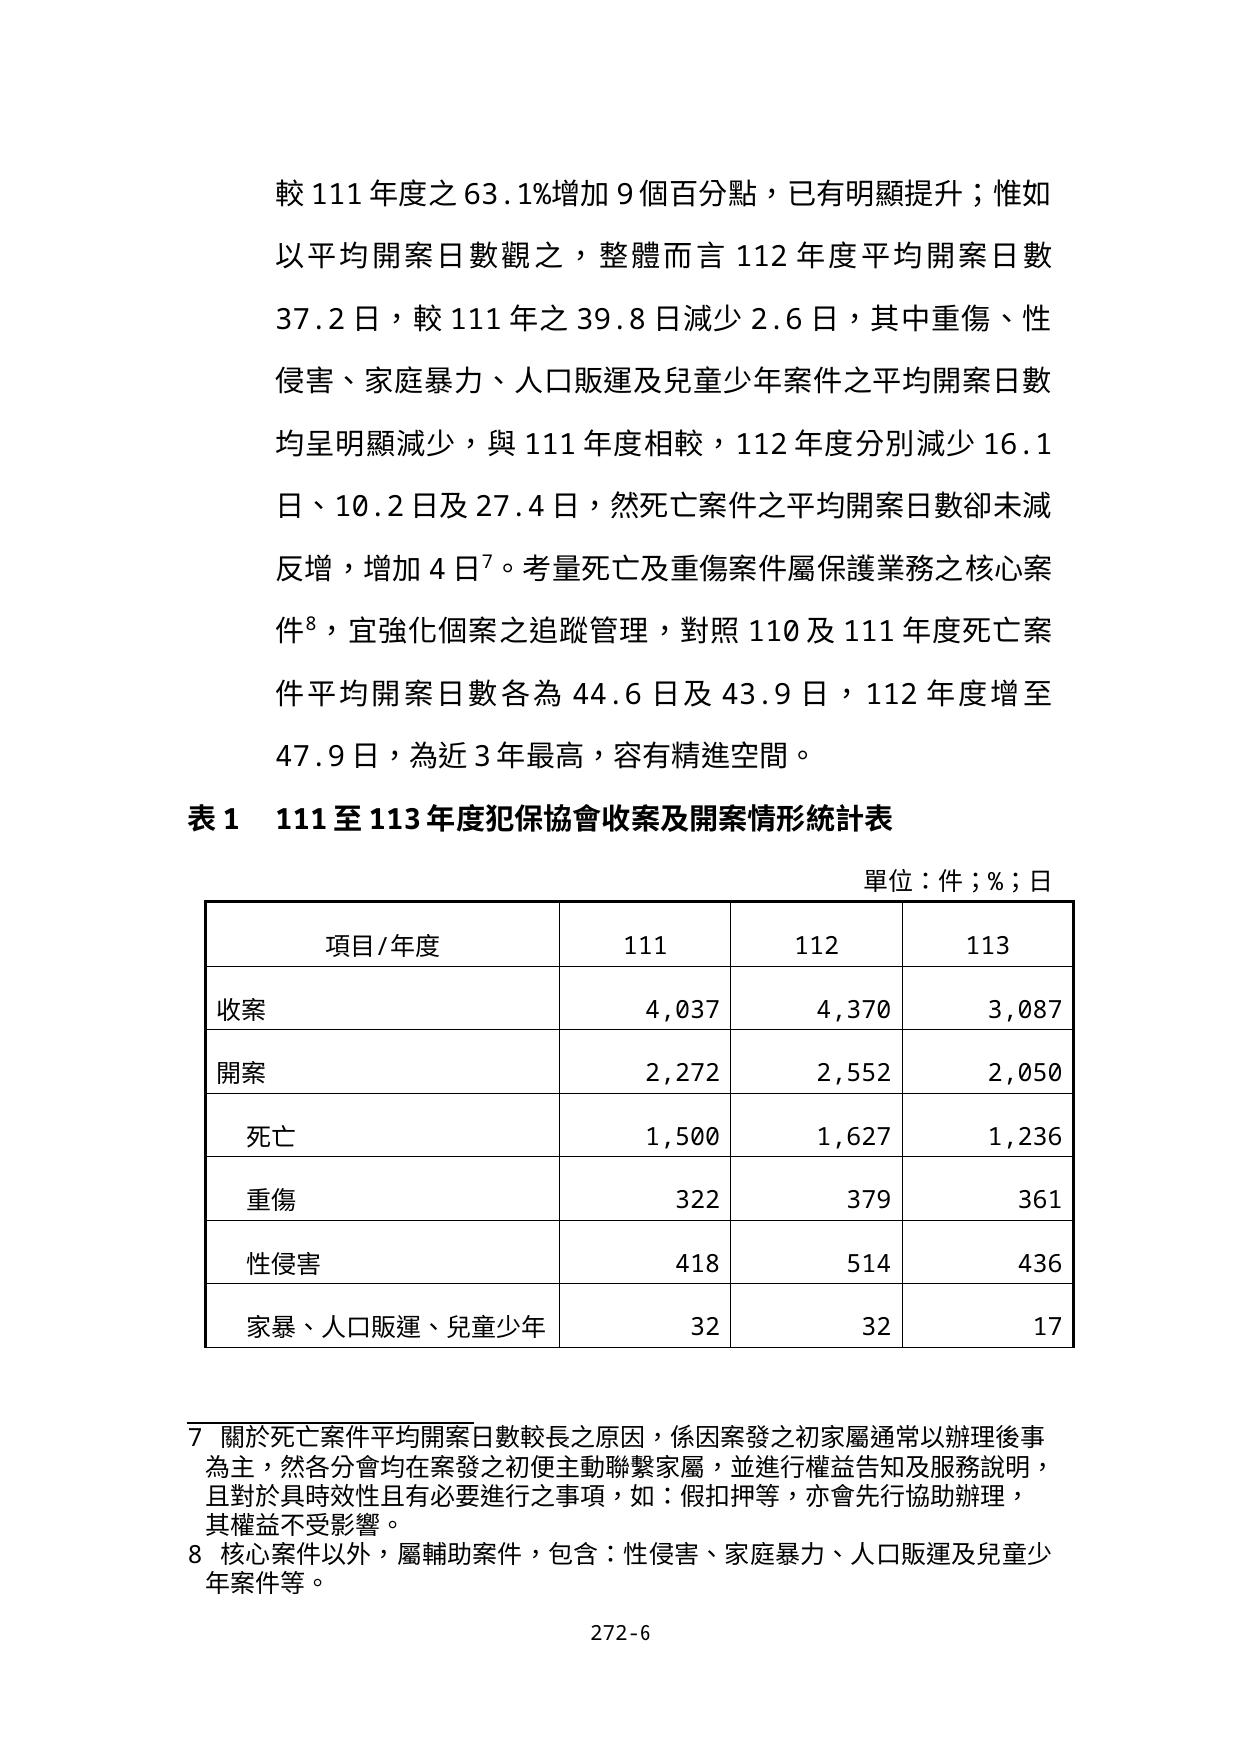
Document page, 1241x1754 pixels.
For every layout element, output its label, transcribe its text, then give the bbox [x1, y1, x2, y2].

table_cell 收案 [207, 967, 559, 1029]
table_cell 418 [560, 1221, 730, 1283]
table_cell 514 [731, 1221, 902, 1283]
table_cell 開案 [207, 1030, 559, 1093]
text 依據犯保協會統計(詳表1)，112年度新收案件為4,370件，開案件數為2,552件，實質開案率為72.1%，較111年度之63.1%增加9個百分點，已有明顯提升；惟如以平均開案日數觀之，整體而言112年度平均開案日數37.2日，較111年之39.8日減少2.6日，其中重傷、性侵害、家庭暴力、人口販運及兒童少年案件之平均開案日數均呈明顯減少，與111年度相較，112年度分別減少16.1日、10.2日及27.4日，然死亡案件之平均開案日數卻未減反增，增加4日。考量死亡及重傷案件屬保護業務之核心案件，宜強化個案之追蹤管理，對照110及111年度死亡案件平均開案日數各為44.6日及43.9日，112年度增至47.9日，為近3年最高，容有精進空間。 [275, 150, 1053, 775]
table_cell 2,050 [903, 1030, 1072, 1093]
table_cell 32 [731, 1284, 902, 1347]
table_header 112 [731, 903, 902, 966]
table_cell 322 [560, 1157, 730, 1220]
table_cell 17 [903, 1284, 1072, 1347]
text 表1 111至113年度犯保協會收案及開案情形統計表 [187, 775, 1053, 837]
text 核心案件以外，屬輔助案件，包含：性侵害、家庭暴力、人口販運及兒童少年案件等。 [187, 1540, 1053, 1598]
table_cell 家暴、人口販運、兒童少年 [207, 1284, 559, 1347]
table_cell 32 [560, 1284, 730, 1347]
table_cell 2,272 [560, 1030, 730, 1093]
table_cell 379 [731, 1157, 902, 1220]
table_cell 436 [903, 1221, 1072, 1283]
table_cell 3,087 [903, 967, 1072, 1029]
table_cell 死亡 [207, 1094, 559, 1156]
table_cell 1,500 [560, 1094, 730, 1156]
table_cell 361 [903, 1157, 1072, 1220]
table_cell 1,236 [903, 1094, 1072, 1156]
table_cell 性侵害 [207, 1221, 559, 1283]
table_header 111 [560, 903, 730, 966]
table_cell 4,370 [731, 967, 902, 1029]
text 關於死亡案件平均開案日數較長之原因，係因案發之初家屬通常以辦理後事為主，然各分會均在案發之初便主動聯繫家屬，並進行權益告知及服務說明，且對於具時效性且有必要進行之事項，如：假扣押等，亦會先行協助辦理，其權益不受影響。 [187, 1423, 1053, 1540]
table_header 113 [903, 903, 1072, 966]
text 單位：件；%；日 [187, 837, 1053, 900]
table_cell 2,552 [731, 1030, 902, 1093]
table_cell 4,037 [560, 967, 730, 1029]
table_cell 重傷 [207, 1157, 559, 1220]
table_header 項目/年度 [207, 903, 559, 966]
table_cell 1,627 [731, 1094, 902, 1156]
